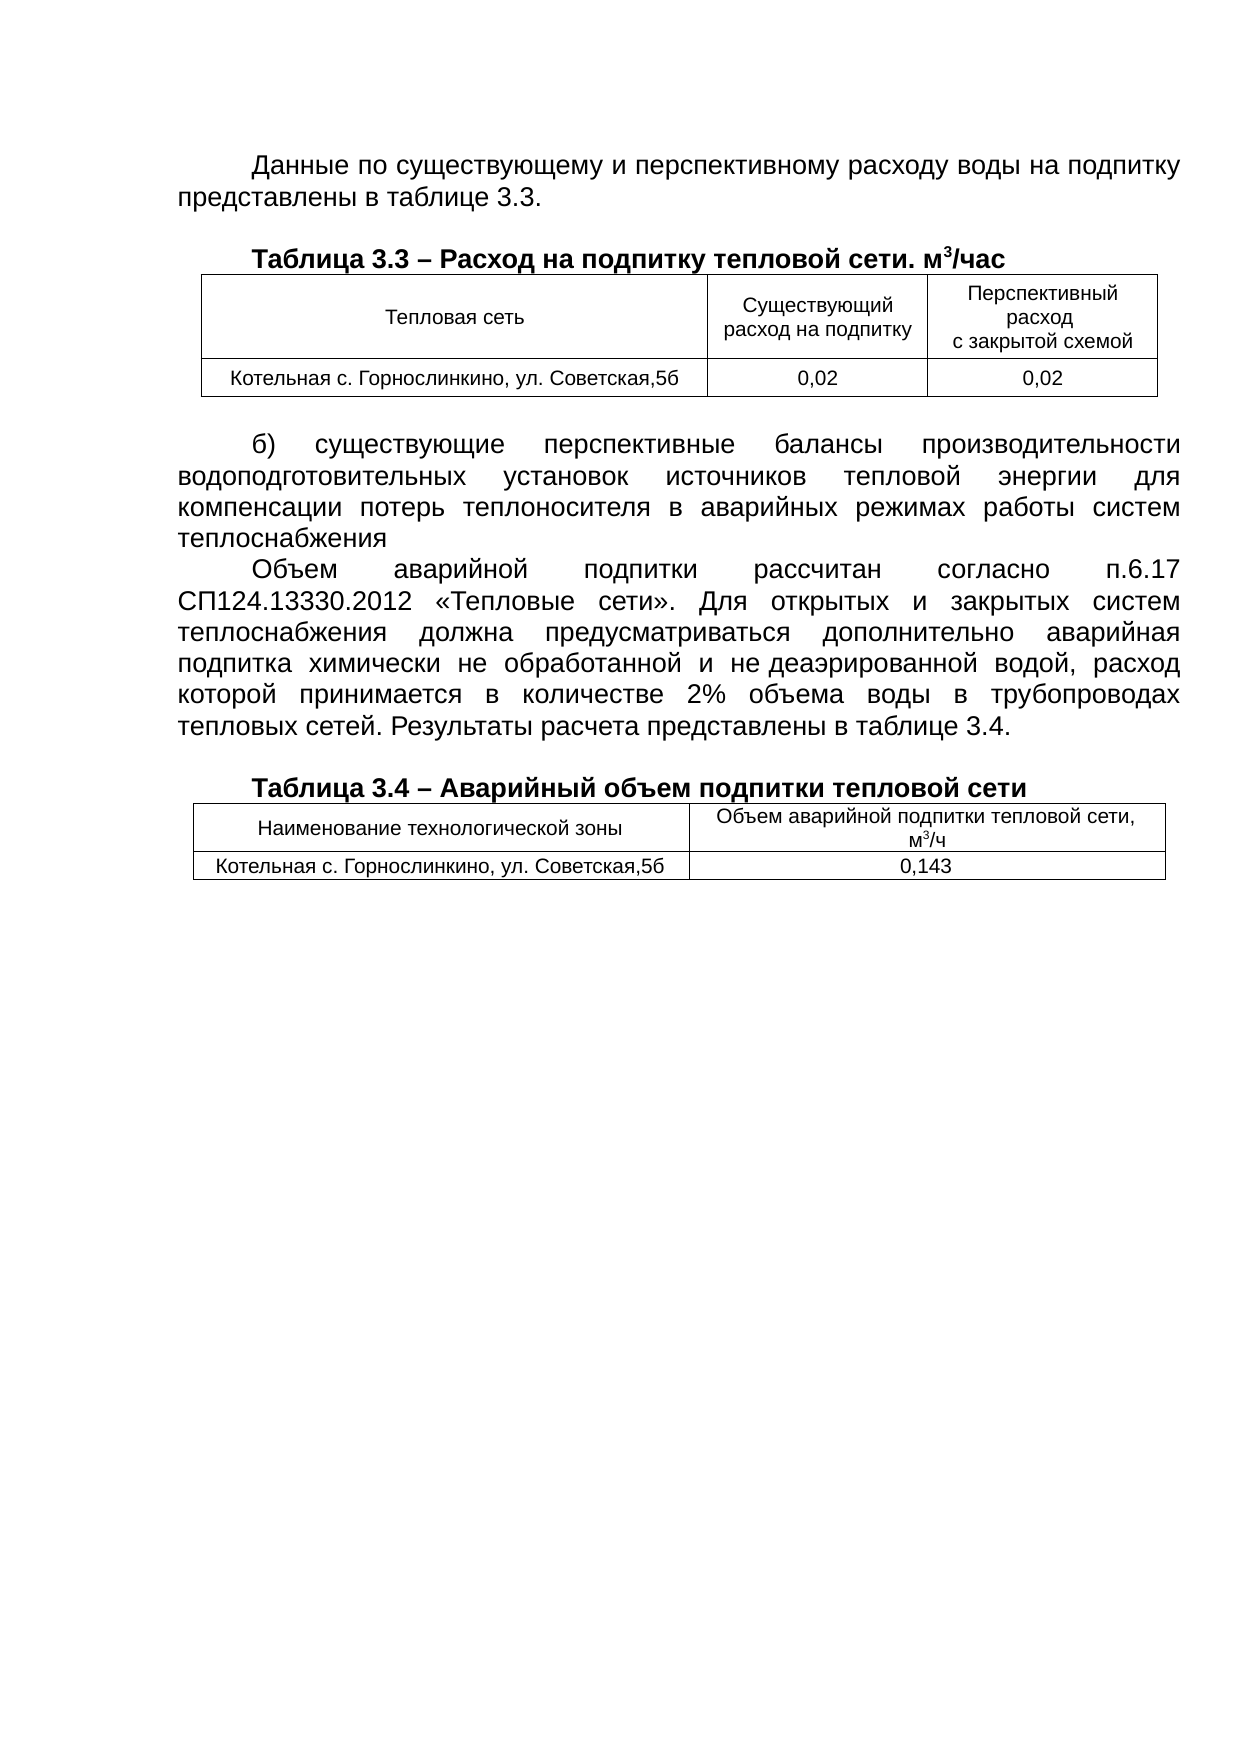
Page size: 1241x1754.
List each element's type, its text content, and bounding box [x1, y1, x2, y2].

table_cell 0,143 [690, 852, 1165, 879]
table_cell Котельная с. Горнослинкино, ул. Советская,5б [202, 359, 707, 396]
text Объем аварийной подпитки рассчитан согласно п.6.17 СП124.13330.2012 «Тепловые сети». Для открытых и закрытых систем теплоснабжения должна предусматриваться дополнительно аварийная подпитка химически не обработанной и не деаэрированной водой, расход которой принимается в количестве 2% объема воды в трубопроводах тепловых сетей. Результаты расчета представлены в таблице 3.4. [177, 553, 1181, 741]
table_cell 0,02 [708, 359, 927, 396]
text Данные по существующему и перспективному расходу воды на подпитку представлены в таблице 3.3. [177, 149, 1181, 212]
table_header Существующий расход на подпитку [708, 275, 927, 358]
table_header Наименование технологической зоны [194, 804, 689, 851]
table_header Объем аварийной подпитки тепловой сети, м3/ч [690, 804, 1165, 851]
text Таблица 3.4 – Аварийный объем подпитки тепловой сети [177, 772, 1181, 803]
table_header Перспективный расход с закрытой схемой [928, 275, 1157, 358]
table_header Тепловая сеть [202, 275, 707, 358]
subtitle б) существующие перспективные балансы производительности водоподготовительных установок источников тепловой энергии для компенсации потерь теплоносителя в аварийных режимах работы систем теплоснабжения [177, 428, 1181, 553]
table_cell 0,02 [928, 359, 1157, 396]
table_cell Котельная с. Горнослинкино, ул. Советская,5б [194, 852, 689, 879]
text Таблица 3.3 – Расход на подпитку тепловой сети. м3/час [177, 243, 1181, 274]
